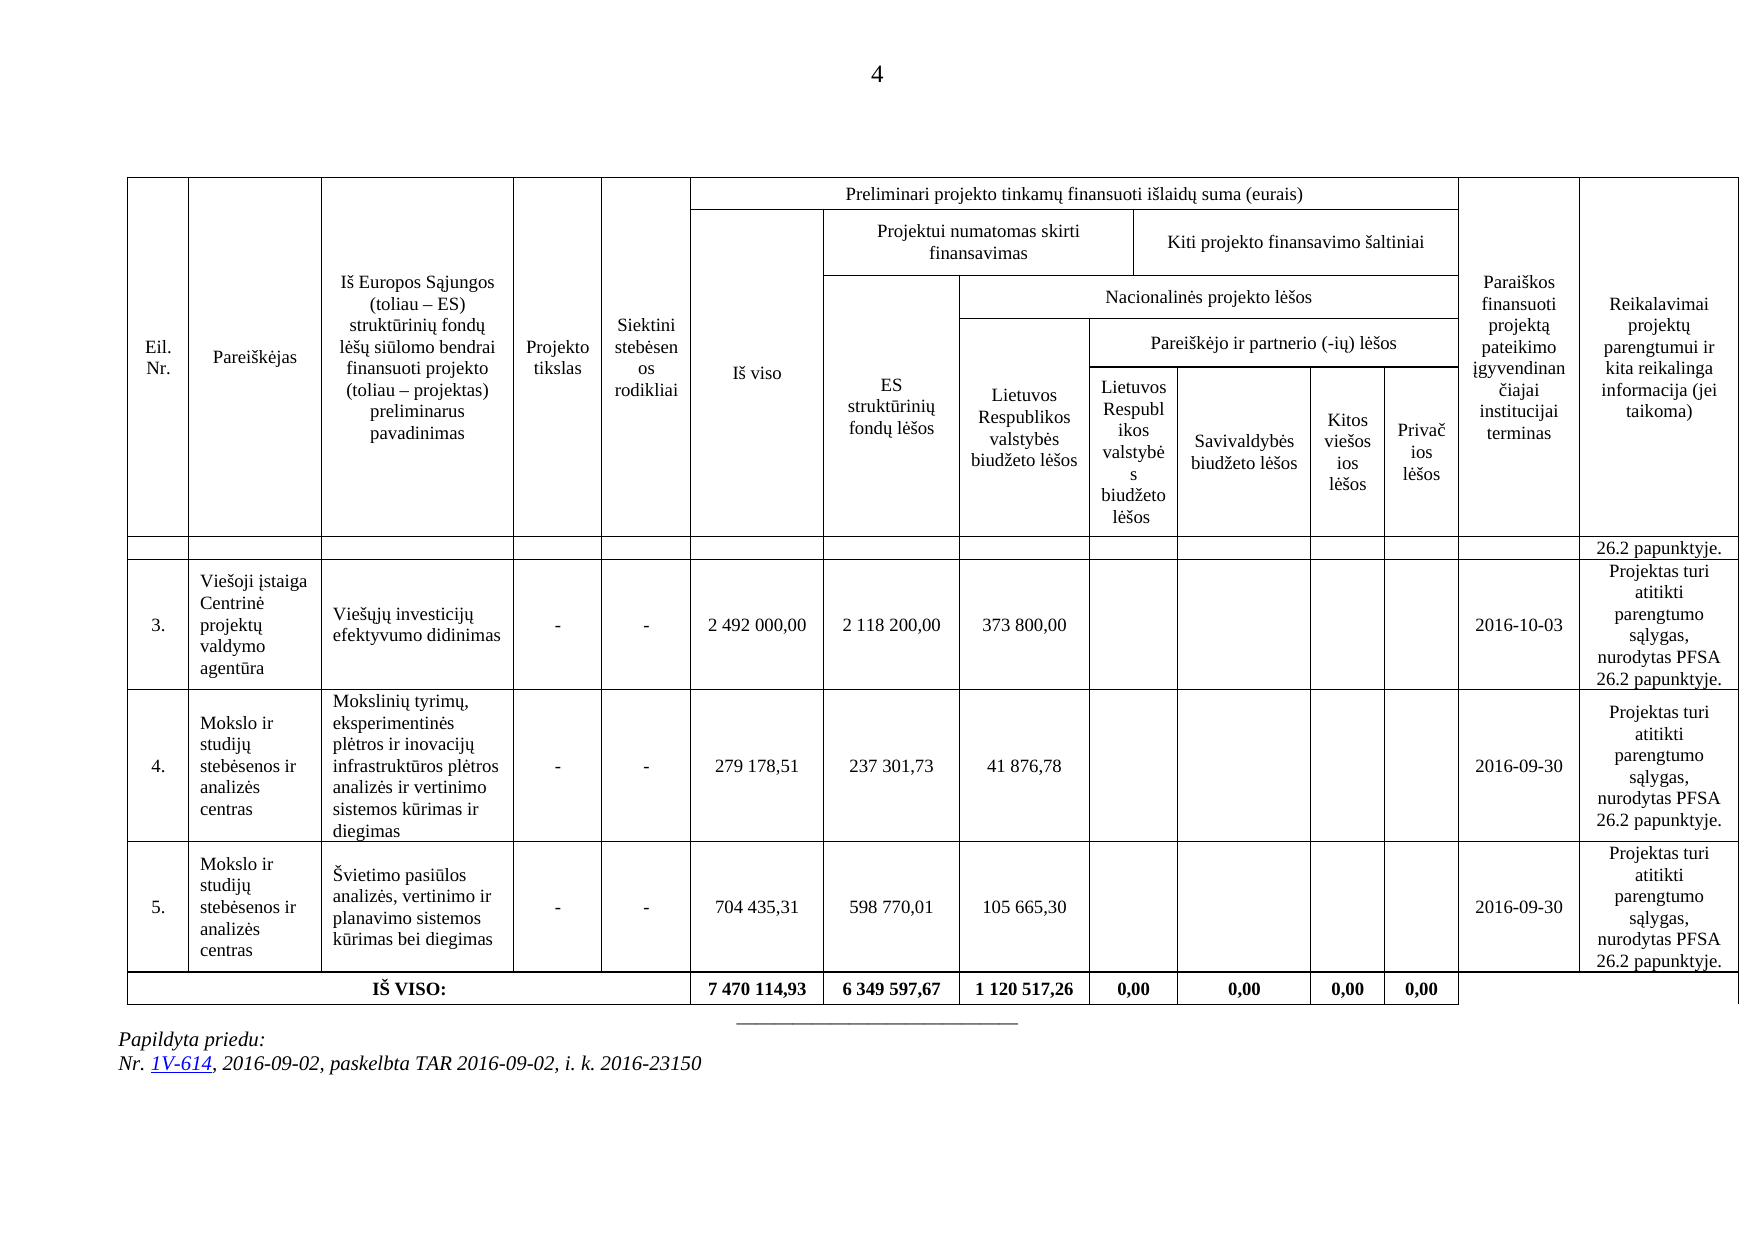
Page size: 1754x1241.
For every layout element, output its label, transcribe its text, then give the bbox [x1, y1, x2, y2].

table_cell [1459, 973, 1579, 1004]
table_cell Kiti projekto finansavimo šaltiniai [1134, 210, 1458, 274]
table_cell Projektas turi atitikti parengtumo sąlygas, nurodytas PFSA 26.2 papunktyje. [1580, 690, 1738, 841]
table_header Pareiškėjas [189, 178, 321, 536]
table_cell [1385, 690, 1458, 841]
table_cell [1178, 537, 1310, 559]
table_cell 0,00 [1385, 973, 1458, 1004]
table_cell 105 665,30 [960, 842, 1089, 971]
text ______________________________ [118, 1005, 1636, 1027]
table_cell 2 118 200,00 [824, 560, 959, 689]
text Papildyta priedu: [118, 1027, 1636, 1051]
table_cell Privačios lėšos [1385, 368, 1458, 536]
table_cell [1311, 842, 1384, 971]
table_cell Projektas turi atitikti parengtumo sąlygas, nurodytas PFSA 26.2 papunktyje. [1580, 560, 1738, 689]
table_cell Pareiškėjo ir partnerio (-ių) lėšos [1090, 319, 1458, 366]
table_cell 279 178,51 [691, 690, 823, 841]
table_cell 2 492 000,00 [691, 560, 823, 689]
table_cell [1178, 560, 1310, 689]
table_cell [1090, 690, 1177, 841]
table_cell 1 120 517,26 [960, 973, 1089, 1004]
table_cell Viešųjų investicijų efektyvumo didinimas [322, 560, 513, 689]
table_cell 5. [128, 842, 188, 971]
table_cell [1580, 973, 1738, 1004]
table_cell Projektui numatomas skirti finansavimas [824, 210, 1133, 274]
table_header Projekto tikslas [514, 178, 601, 536]
table_cell 6 349 597,67 [824, 973, 959, 1004]
table_cell - [602, 537, 690, 559]
table_cell 704 435,31 [691, 842, 823, 971]
table_cell 373 800,00 [960, 560, 1089, 689]
table_cell - [602, 560, 690, 689]
table_cell - [514, 560, 601, 689]
table_cell [1178, 690, 1310, 841]
table_cell Savivaldybės biudžeto lėšos [1178, 368, 1310, 536]
table_cell [824, 537, 959, 559]
table_cell [1459, 537, 1579, 559]
table_cell - [602, 690, 690, 841]
table_cell [128, 537, 188, 559]
table_cell Projektas turi atitikti parengtumo sąlygas, nurodytas PFSA 26.2 papunktyje. [1580, 842, 1738, 971]
table_cell [1385, 842, 1458, 971]
table_cell 0,00 [1090, 973, 1177, 1004]
table_cell - [514, 537, 601, 559]
table_header Siektini stebėsenos rodikliai [602, 178, 690, 536]
table_cell 237 301,73 [824, 690, 959, 841]
table_cell [1090, 560, 1177, 689]
table_header Eil. Nr. [128, 178, 188, 536]
table_cell - [514, 690, 601, 841]
table_cell 598 770,01 [824, 842, 959, 971]
table_cell [960, 537, 1089, 559]
table_cell Iš viso [691, 210, 823, 536]
table_cell Švietimo pasiūlos analizės, vertinimo ir planavimo sistemos kūrimas bei diegimas [322, 842, 513, 971]
table_cell IŠ VISO: [128, 973, 690, 1004]
table_cell 4. [128, 690, 188, 841]
table_cell Kitos viešosios lėšos [1311, 368, 1384, 536]
table_cell [1311, 560, 1384, 689]
table_cell ES struktūrinių fondų lėšos [824, 276, 959, 536]
table_cell 41 876,78 [960, 690, 1089, 841]
table_cell 2016-09-30 [1459, 842, 1579, 971]
table_cell [1385, 537, 1458, 559]
text Nr. 1V-614, 2016-09-02, paskelbta TAR 2016-09-02, i. k. 2016-23150 [118, 1051, 1636, 1075]
table_cell 7 470 114,93 [691, 973, 823, 1004]
table_header Paraiškos finansuoti projektą pateikimo įgyvendinančiajai institucijai terminas [1459, 178, 1579, 536]
table_header Reikalavimai projektų parengtumui ir kita reikalinga informacija (jei taikoma) [1580, 178, 1738, 536]
table_cell - [514, 842, 601, 971]
table_cell 0,00 [1311, 973, 1384, 1004]
table_cell Mokslinių tyrimų, eksperimentinės plėtros ir inovacijų infrastruktūros plėtros analizės ir vertinimo sistemos kūrimas ir diegimas [322, 690, 513, 841]
table_cell [189, 537, 321, 559]
table_cell [1178, 842, 1310, 971]
table_cell [691, 537, 823, 559]
table_cell [1311, 690, 1384, 841]
table_cell 2016-10-03 [1459, 560, 1579, 689]
table_cell 26.2 papunktyje. [1580, 537, 1738, 559]
table_cell 3. [128, 560, 188, 689]
table_cell [1385, 560, 1458, 689]
table_cell - [602, 842, 690, 971]
table_header Preliminari projekto tinkamų finansuoti išlaidų suma (eurais) [691, 178, 1458, 208]
table_cell Mokslo ir studijų stebėsenos ir analizės centras [189, 842, 321, 971]
table_cell Mokslo ir studijų stebėsenos ir analizės centras [189, 690, 321, 841]
table_cell [1311, 537, 1384, 559]
table_cell [1090, 842, 1177, 971]
table_cell Nacionalinės projekto lėšos [960, 276, 1458, 318]
table_cell [322, 537, 513, 559]
table_cell 2016-09-30 [1459, 690, 1579, 841]
table_cell Lietuvos Respublikos valstybės biudžeto lėšos [1090, 368, 1177, 536]
table_cell 0,00 [1178, 973, 1310, 1004]
table_cell Lietuvos Respublikos valstybės biudžeto lėšos [960, 319, 1089, 536]
table_cell Viešoji įstaiga Centrinė projektų valdymo agentūra [189, 560, 321, 689]
table_header Iš Europos Sąjungos (toliau – ES) struktūrinių fondų lėšų siūlomo bendrai finansuoti projekto (toliau – projektas) preliminarus pavadinimas [322, 178, 513, 536]
table_cell [1090, 537, 1177, 559]
